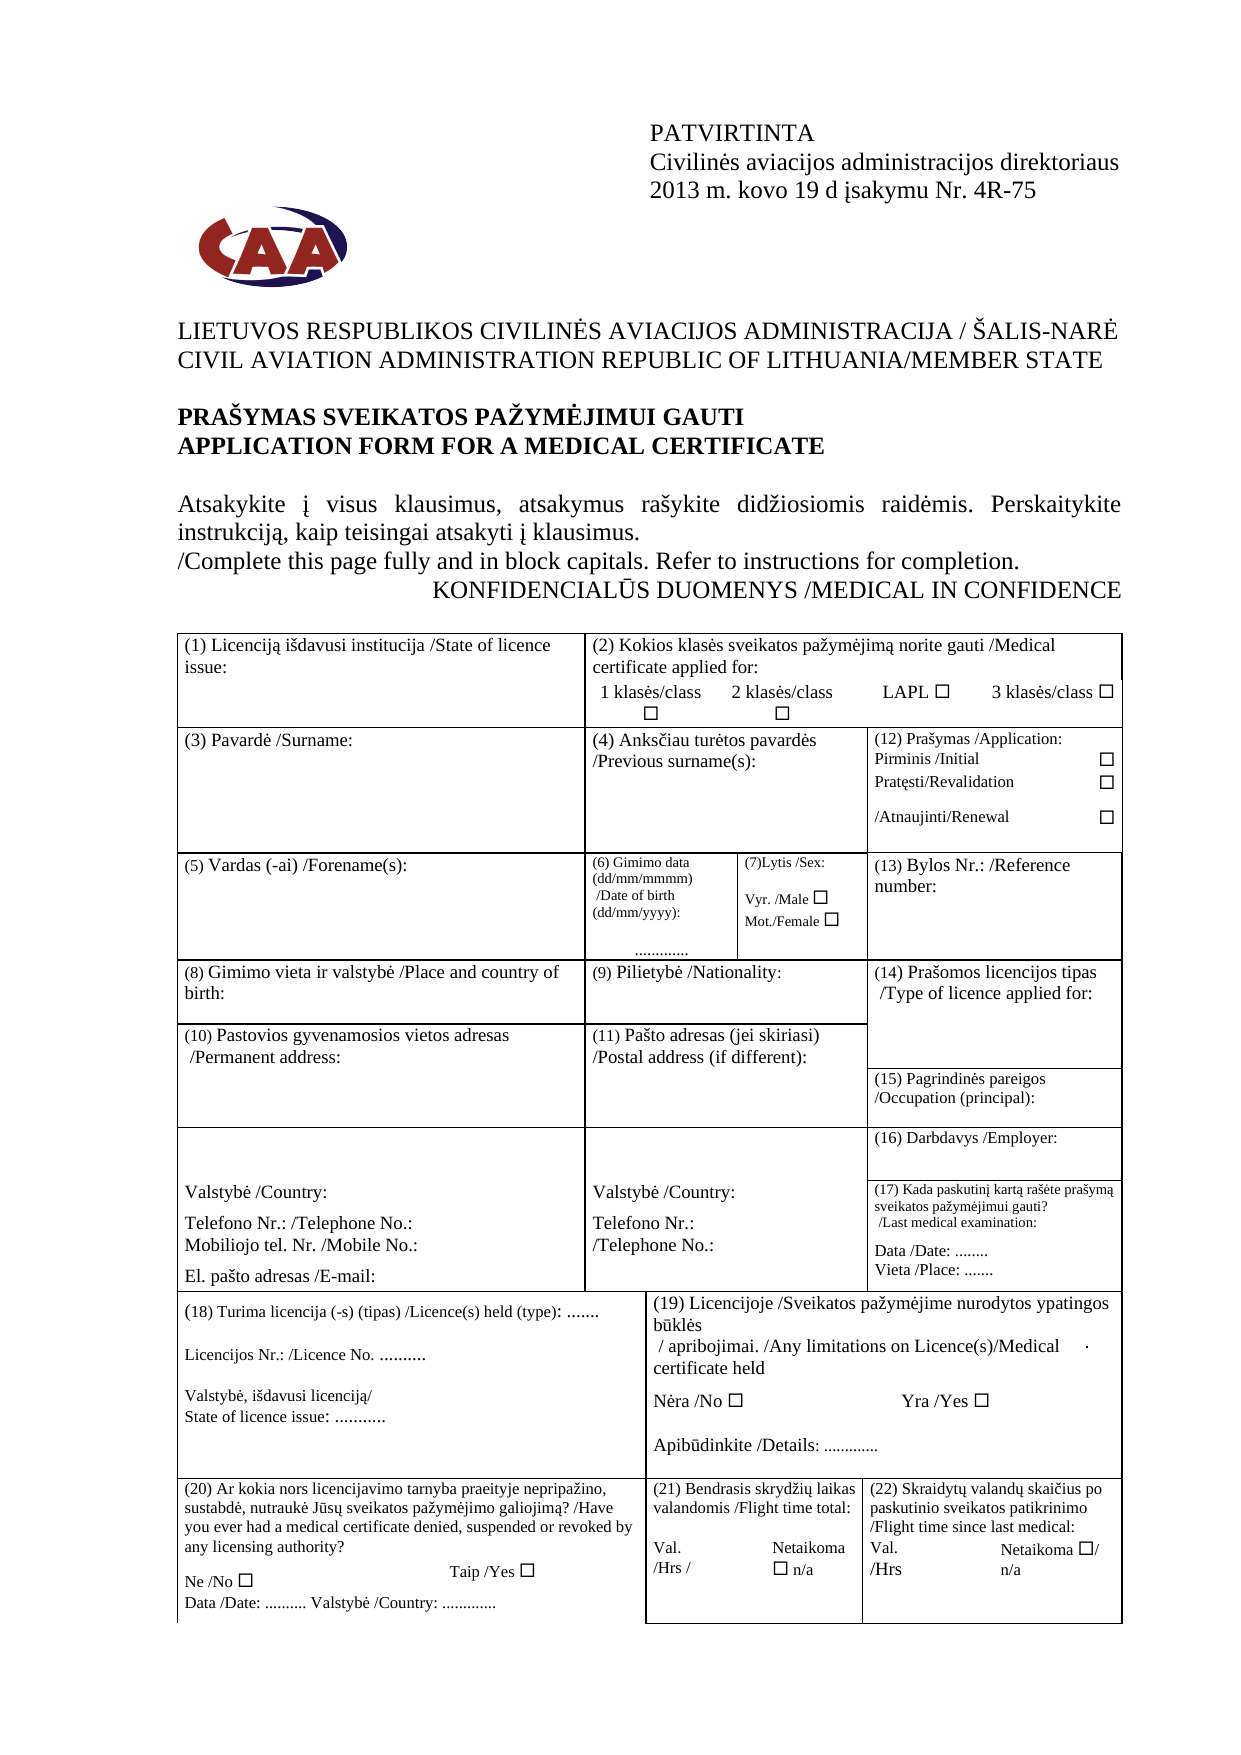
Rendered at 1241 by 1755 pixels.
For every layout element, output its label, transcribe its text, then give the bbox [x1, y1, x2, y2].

table_cell Apibūdinkite /Details: ............. [647, 1433, 1121, 1477]
table_cell (12) Prašymas /Application: [868, 728, 1122, 748]
table_cell [] [1048, 805, 1122, 852]
table_cell 2 klasės/class [] [716, 680, 848, 727]
text PATVIRTINTA [649, 118, 1122, 147]
table_cell Ne /No [] [178, 1559, 442, 1591]
table_cell (3) Pavardė /Surname: [178, 728, 584, 852]
table_cell /Atnaujinti/Renewal [868, 805, 1047, 852]
table_cell Pirminis /Initial [868, 748, 1047, 771]
table_header (1) Licenciją išdavusi institucija /State of licence issue: [178, 634, 584, 727]
table_cell Data /Date: .......... Valstybė /Country: ............. [178, 1591, 645, 1623]
table_cell [] [1048, 771, 1122, 805]
table_cell [178, 1128, 584, 1180]
table_cell Netaikoma [] / n/a [993, 1537, 1121, 1623]
table_cell (18) Turima licencija (-s) (tipas) /Licence(s) held (type): ....... Licencijos Nr.: /Licence No. .......... Valstybė, išdavusi licenciją/ State of licence issue: ........... [178, 1292, 645, 1477]
table_cell (10) Pastovios gyvenamosios vietos adresas /Permanent address: [178, 1025, 584, 1067]
table_cell 1 klasės/class [] [586, 680, 716, 727]
table_cell (20) Ar kokia nors licencijavimo tarnyba praeityje nepripažino, sustabdė, nutraukė Jūsų sveikatos pažymėjimo galiojimą? /Have you ever had a medical certificate denied, suspended or revoked by any licensing authority? [178, 1479, 645, 1559]
table_cell Netaikoma [] n/a [765, 1537, 862, 1623]
table_cell (4) Anksčiau turėtos pavardės /Previous surname(s): [586, 728, 867, 852]
table_cell [586, 1128, 867, 1180]
table_cell (13) Bylos Nr.: /Reference number: [868, 853, 1121, 959]
table_cell (11) Pašto adresas (jei skiriasi) /Postal address (if different): [586, 1025, 867, 1067]
table_cell Yra /Yes [] [894, 1388, 1121, 1433]
table_cell (19) Licencijoje /Sveikatos pažymėjime nurodytos ypatingos būklės / apribojimai. /Any limitations on Licence(s)/Medical certificate held [647, 1292, 1121, 1388]
text CIVIL AVIATION ADMINISTRATION REPUBLIC OF LITHUANIA/MEMBER STATE [177, 345, 1122, 374]
table_cell [] [1048, 748, 1122, 771]
table_cell (5) Vardas (-ai) /Forename(s): [178, 854, 584, 959]
table_cell (16) Darbdavys /Employer: [868, 1128, 1121, 1180]
table_cell Valstybė /Country: Telefono Nr.: /Telephone No.: [586, 1180, 867, 1291]
text LIETUVOS RESPUBLIKOS CIVILINĖS AVIACIJOS ADMINISTRACIJA / ŠALIS-NARĖ [177, 316, 1122, 345]
table_cell (17) Kada paskutinį kartą rašėte prašymą sveikatos pažymėjimui gauti? /Last medical examination: Data /Date: ........ Vieta /Place: ....... [868, 1181, 1121, 1291]
text PRAŠYMAS SVEIKATOS PAŽYMĖJIMUI GAUTI [177, 402, 1122, 431]
table_cell Pratęsti/Revalidation [868, 771, 1047, 805]
table_cell (15) Pagrindinės pareigos /Occupation (principal): [868, 1069, 1121, 1127]
table_cell [868, 1023, 1121, 1067]
table_header (2) Kokios klasės sveikatos pažymėjimą norite gauti /Medical certificate applied for: [586, 634, 1121, 680]
table_cell 3 klasės/class [] [984, 680, 1122, 727]
table_cell (22) Skraidytų valandų skaičius po paskutinio sveikatos patikrinimo /Flight time since last medical: [863, 1479, 1121, 1537]
table_cell Val. /Hrs [863, 1537, 993, 1623]
table_cell Valstybė /Country: Telefono Nr.: /Telephone No.: Mobiliojo tel. Nr. /Mobile No.: El. pašto adresas /E-mail: [178, 1180, 584, 1291]
table_cell Val. /Hrs / [647, 1537, 765, 1623]
table_cell (7)Lytis /Sex: Vyr. /Male [] Mot./Female [] [738, 854, 867, 959]
table_cell LAPL [] [849, 680, 984, 727]
table_cell (21) Bendrasis skrydžių laikas valandomis /Flight time total: [647, 1479, 862, 1537]
table_cell (9) Pilietybė /Nationality: [586, 961, 867, 1023]
table_cell (14) Prašomos licencijos tipas /Type of licence applied for: [868, 961, 1121, 1023]
table_cell Taip /Yes [] [442, 1559, 645, 1591]
text APPLICATION FORM FOR A MEDICAL CERTIFICATE [177, 431, 1122, 460]
text Civilinės aviacijos administracijos direktoriaus 2013 m. kovo 19 d įsakymu Nr. 4R-75 [649, 147, 1122, 204]
table_cell [178, 1068, 584, 1127]
text Atsakykite į visus klausimus, atsakymus rašykite didžiosiomis raidėmis. Perskaitykite instrukciją, kaip teisingai atsakyti į klausimus. [177, 489, 1122, 546]
table_cell [586, 1068, 867, 1127]
table_cell (6) Gimimo data (dd/mm/mmmm) /Date of birth (dd/mm/yyyy): ............. [586, 854, 737, 959]
table_cell Nėra /No [] [647, 1388, 894, 1433]
text KONFIDENCIALŪS DUOMENYS /MEDICAL IN CONFIDENCE [177, 575, 1122, 604]
text /Complete this page fully and in block capitals. Refer to instructions for completion. [177, 546, 1122, 575]
table_cell (8) Gimimo vieta ir valstybė /Place and country of birth: [178, 961, 584, 1023]
